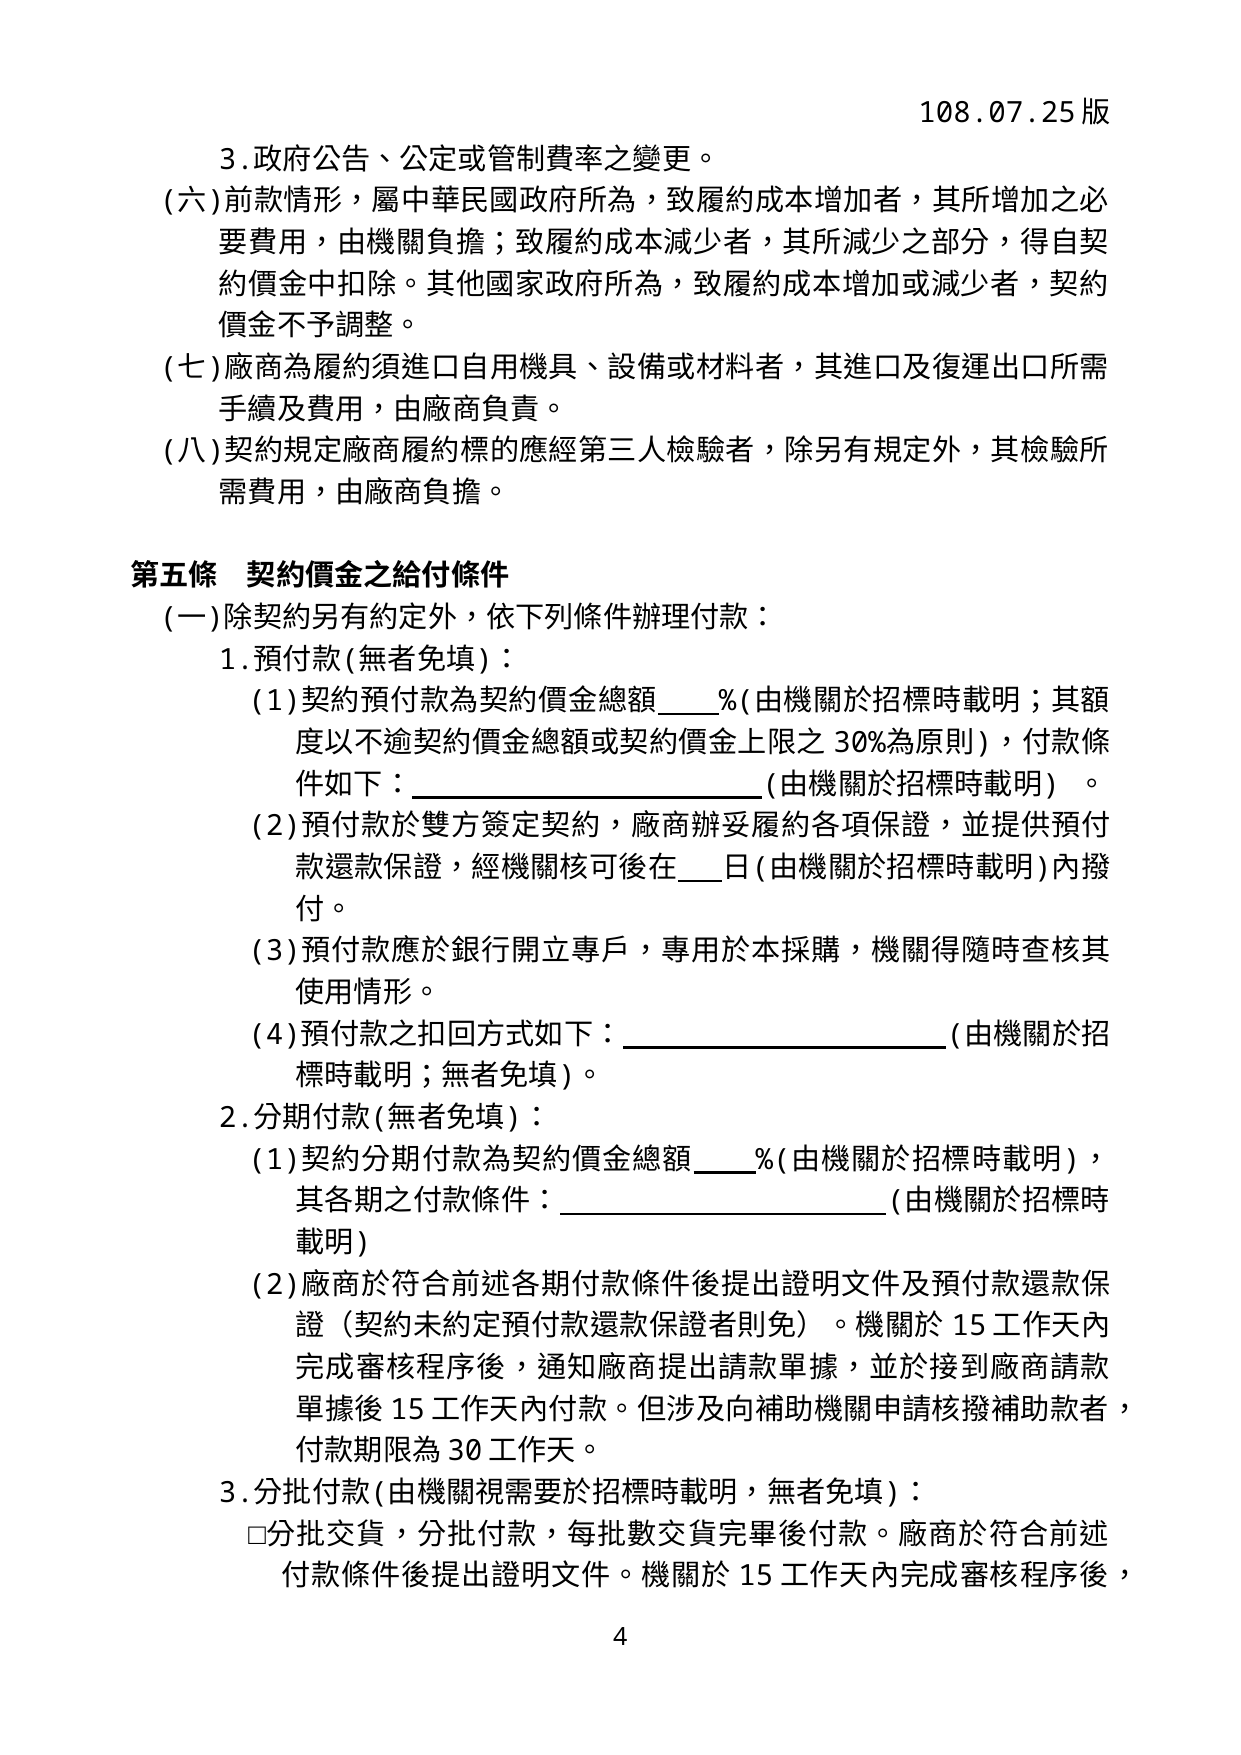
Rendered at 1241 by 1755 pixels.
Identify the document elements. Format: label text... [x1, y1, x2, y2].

text (2)廠商於符合前述各期付款條件後提出證明文件及預付款還款保證（契約未約定預付款還款保證者則免）。機關於15工作天內完成審核程序後，通知廠商提出請款單據，並於接到廠商請款單據後15工作天內付款。但涉及向補助機關申請核撥補助款者，付款期限為30工作天。 [248, 1261, 1110, 1469]
text (4)預付款之扣回方式如下： (由機關於招標時載明；無者免填)。 [248, 1011, 1110, 1094]
text (3)預付款應於銀行開立專戶，專用於本採購，機關得隨時查核其使用情形。 [248, 927, 1110, 1011]
text (一)除契約另有約定外，依下列條件辦理付款： [159, 594, 1110, 636]
text □分批交貨，分批付款，每批數交貨完畢後付款。廠商於符合前述付款條件後提出證明文件。機關於15工作天內完成審核程序後，通知廠商提出請款單據，並於接到廠商請款單據後15工作天內付款。但涉及向補助機關申請核撥補助款者，付款期限為30工作天。 [248, 1511, 1110, 1594]
text 第五條 契約價金之給付條件 [130, 552, 1110, 594]
text 3.分批付款(由機關視需要於招標時載明，無者免填)： [218, 1469, 1104, 1511]
text 3.政府公告、公定或管制費率之變更。 [218, 136, 1104, 177]
text (1)契約預付款為契約價金總額 %(由機關於招標時載明；其額度以不逾契約價金總額或契約價金上限之30%為原則)，付款條件如下： (由機關於招標時載明) 。 [248, 677, 1110, 802]
text (七)廠商為履約須進口自用機具、設備或材料者，其進口及復運出口所需手續及費用，由廠商負責。 [159, 344, 1110, 427]
text (八)契約規定廠商履約標的應經第三人檢驗者，除另有規定外，其檢驗所需費用，由廠商負擔。 [159, 427, 1110, 511]
text (1)契約分期付款為契約價金總額 %(由機關於招標時載明)，其各期之付款條件： (由機關於招標時載明) [248, 1136, 1110, 1261]
text 2.分期付款(無者免填)： [218, 1094, 1104, 1136]
text (2)預付款於雙方簽定契約，廠商辦妥履約各項保證，並提供預付款還款保證，經機關核可後在 日(由機關於招標時載明)內撥付。 [248, 802, 1110, 927]
text (六)前款情形，屬中華民國政府所為，致履約成本增加者，其所增加之必要費用，由機關負擔；致履約成本減少者，其所減少之部分，得自契約價金中扣除。其他國家政府所為，致履約成本增加或減少者，契約價金不予調整。 [159, 177, 1110, 344]
text 1.預付款(無者免填)： [218, 636, 1104, 677]
